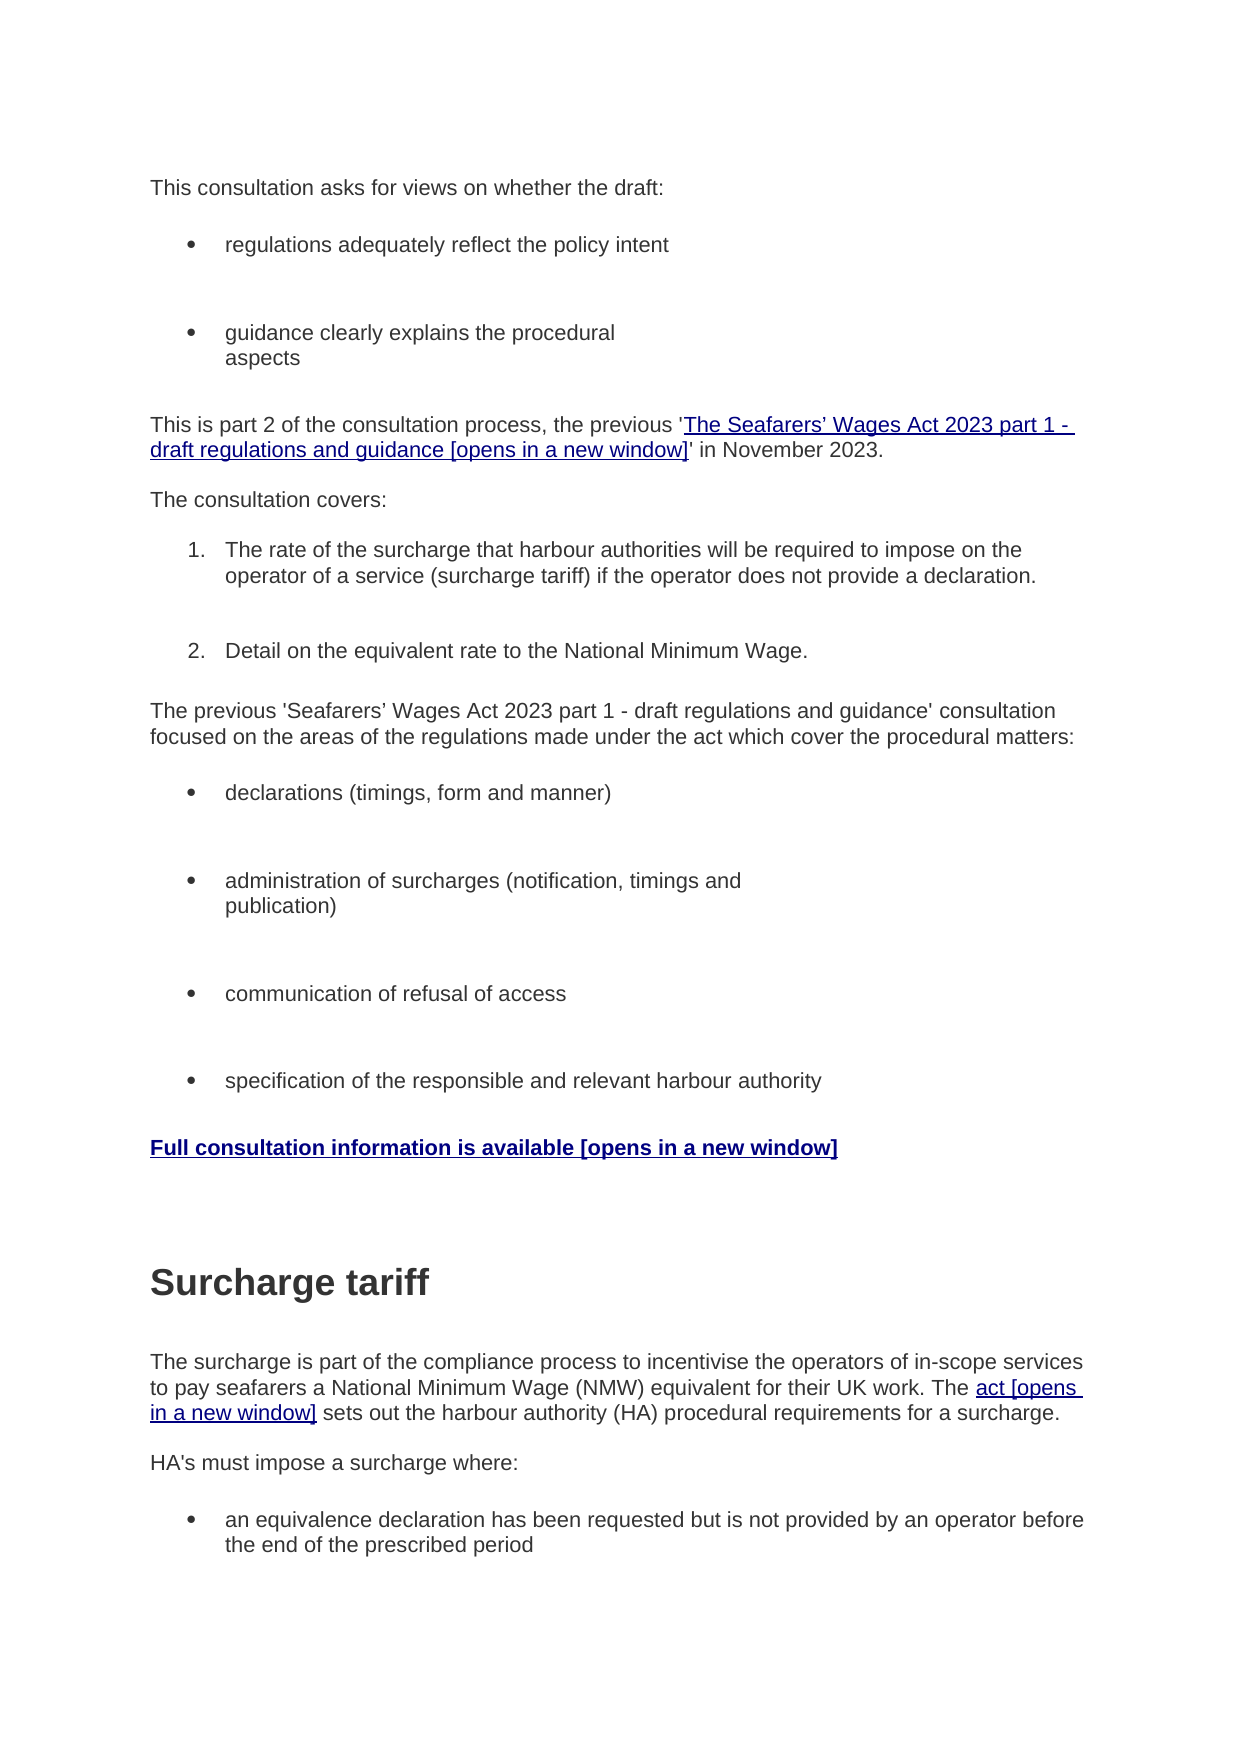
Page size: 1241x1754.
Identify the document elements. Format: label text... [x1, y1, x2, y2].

table_cell guidance clearly explains the procedural aspects [150, 288, 703, 401]
table_header an equivalence declaration has been requested but is not provided by an operator before the end of the prescribed period [150, 1475, 1090, 1588]
text The surcharge is part of the compliance process to incentivise the operators of in-scope services to pay seafarers a National Minimum Wage (NMW) equivalent for their UK work. The act [opens in a new window] sets out the harbour authority (HA) procedural requirements for a surcharge. HA's must impose a surcharge where: [150, 1349, 1090, 1475]
text Surcharge tariff [150, 1260, 1090, 1303]
text This is part 2 of the consultation process, the previous 'The Seafarers’ Wages Act 2023 part 1 - draft regulations and guidance [opens in a new window]' in November 2023. The consultation covers: [150, 411, 1090, 512]
text Full consultation information is available [opens in a new window] [150, 1135, 1090, 1160]
table_cell administration of surcharges (notification, timings and publication) [150, 836, 866, 949]
list Detail on the equivalent rate to the National Minimum Wage. [187, 638, 1090, 663]
table_header regulations adequately reflect the policy intent [150, 200, 703, 288]
table_cell specification of the responsible and relevant harbour authority [150, 1037, 866, 1125]
list The rate of the surcharge that harbour authorities will be required to impose on the operator of a service (surcharge tariff) if the operator does not provide a declaration. [187, 537, 1090, 588]
table_cell communication of refusal of access [150, 949, 866, 1037]
text This consultation asks for views on whether the draft: [150, 150, 1090, 200]
table_header declarations (timings, form and manner) [150, 749, 866, 836]
text The previous 'Seafarers’ Wages Act 2023 part 1 - draft regulations and guidance' consultation focused on the areas of the regulations made under the act which cover the procedural matters: [150, 698, 1090, 749]
